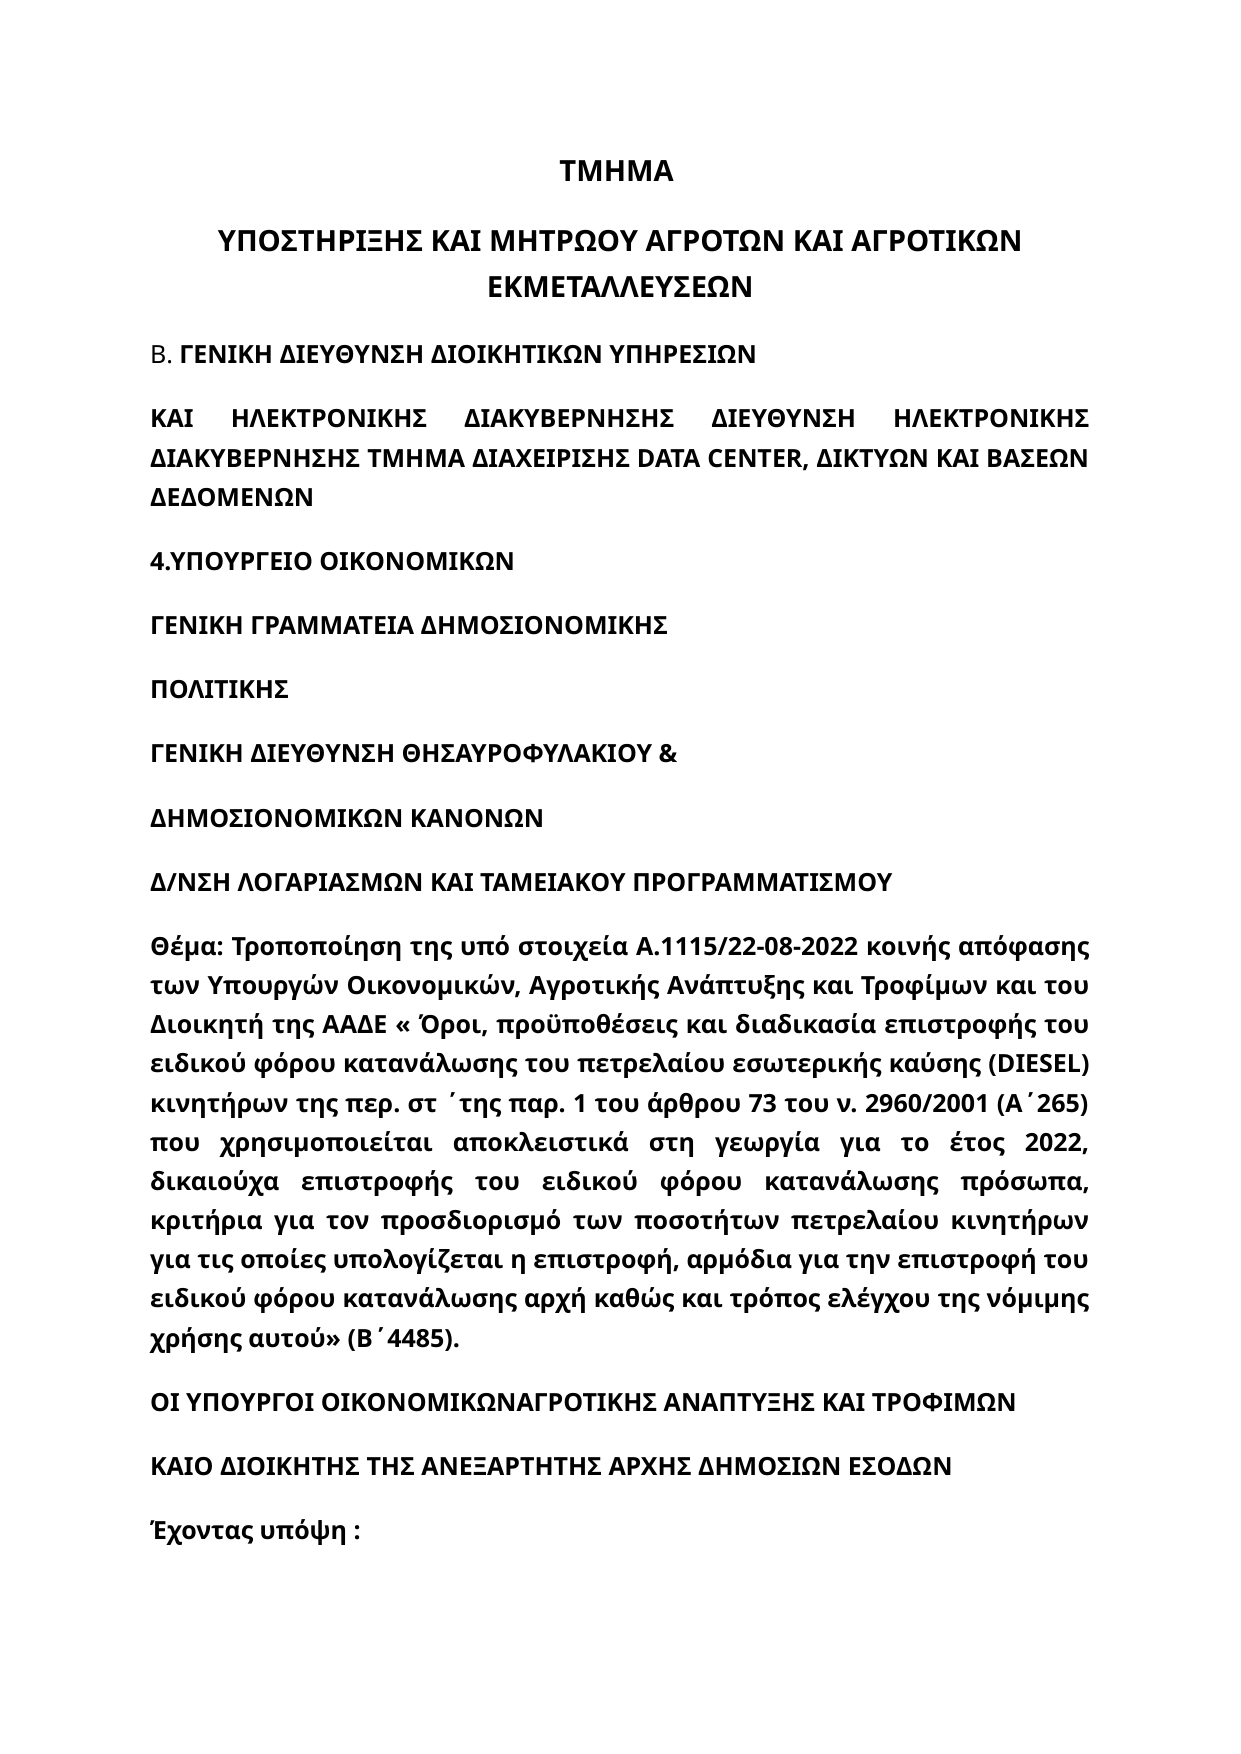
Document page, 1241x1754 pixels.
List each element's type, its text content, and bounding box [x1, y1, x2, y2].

text ΚΑΙΟ ΔΙΟΙΚΗΤΗΣ ΤΗΣ ΑΝΕΞΑΡΤΗΤΗΣ ΑΡΧΗΣ ΔΗΜΟΣΙΩΝ ΕΣΟΔΩΝ [150, 1448, 1090, 1483]
text Έχοντας υπόψη : [150, 1513, 1090, 1547]
text Δ/ΝΣΗ ΛΟΓΑΡΙΑΣΜΩΝ ΚΑΙ ΤΑΜΕΙΑΚΟΥ ΠΡΟΓΡΑΜΜΑΤΙΣΜΟΥ [150, 864, 1090, 898]
text ΠΟΛΙΤΙΚΗΣ [150, 672, 1090, 706]
text Θέμα: Τροποποίηση της υπό στοιχεία Α.1115/22-08-2022 κοινής απόφασης των Υπουργών Οικονομικών, Αγροτικής Ανάπτυξης και Τροφίμων και του Διοικητή της ΑΑΔΕ « Όροι, προϋποθέσεις και διαδικασία επιστροφής του ειδικού φόρου κατανάλωσης του πετρελαίου εσωτερικής καύσης (DIESEL) κινητήρων της περ. στ ΄της παρ. 1 του άρθρου 73 του ν. 2960/2001 (Α΄265) που χρησιμοποιείται αποκλειστικά στη γεωργία για το έτος 2022, δικαιούχα επιστροφής του ειδικού φόρου κατανάλωσης πρόσωπα, κριτήρια για τον προσδιορισμό των ποσοτήτων πετρελαίου κινητήρων για τις οποίες υπολογίζεται η επιστροφή, αρμόδια για την επιστροφή του ειδικού φόρου κατανάλωσης αρχή καθώς και τρόπος ελέγχου της νόμιμης χρήσης αυτού» (Β΄4485). [150, 928, 1090, 1354]
text ΚΑΙ ΗΛΕΚΤΡΟΝΙΚΗΣ ΔΙΑΚΥΒΕΡΝΗΣΗΣ ΔΙΕΥΘΥΝΣΗ ΗΛΕΚΤΡΟΝΙΚΗΣ ΔΙΑΚΥΒΕΡΝΗΣΗΣ ΤΜΗΜΑ ΔΙΑΧΕΙΡΙΣΗΣ DATA CENTER, ΔΙΚΤΥΩΝ ΚΑΙ ΒΑΣΕΩΝ ΔΕΔΟΜΕΝΩΝ [150, 401, 1090, 513]
text ΟΙ ΥΠΟΥΡΓΟΙ ΟΙΚΟΝΟΜΙΚΩΝΑΓΡΟΤΙΚΗΣ ΑΝΑΠΤΥΞΗΣ ΚΑΙ ΤΡΟΦΙΜΩΝ [150, 1384, 1090, 1418]
text B. ΓΕΝΙΚΗ ΔΙΕΥΘΥΝΣΗ ΔΙΟΙΚΗΤΙΚΩΝ ΥΠΗΡΕΣΙΩΝ [150, 337, 1090, 371]
text 4.ΥΠΟΥΡΓΕΙΟ ΟΙΚΟΝΟΜΙΚΩΝ [150, 543, 1090, 578]
text ΔΗΜΟΣΙΟΝΟΜΙΚΩΝ ΚΑΝΟΝΩΝ [150, 800, 1090, 834]
text ΓΕΝΙΚΗ ΔΙΕΥΘΥΝΣΗ ΘΗΣΑΥΡΟΦΥΛΑΚΙΟΥ & [150, 736, 1090, 770]
subtitle ΤΜΗΜΑ [150, 150, 1090, 190]
text ΓΕΝΙΚΗ ΓΡΑΜΜΑΤΕΙΑ ΔΗΜΟΣΙΟΝΟΜΙΚΗΣ [150, 608, 1090, 642]
subtitle ΥΠΟΣΤΗΡΙΞΗΣ ΚΑΙ ΜΗΤΡΩΟΥ ΑΓΡΟΤΩΝ ΚΑΙ ΑΓΡΟΤΙΚΩΝ ΕΚΜΕΤΑΛΛΕΥΣΕΩΝ [150, 221, 1090, 306]
